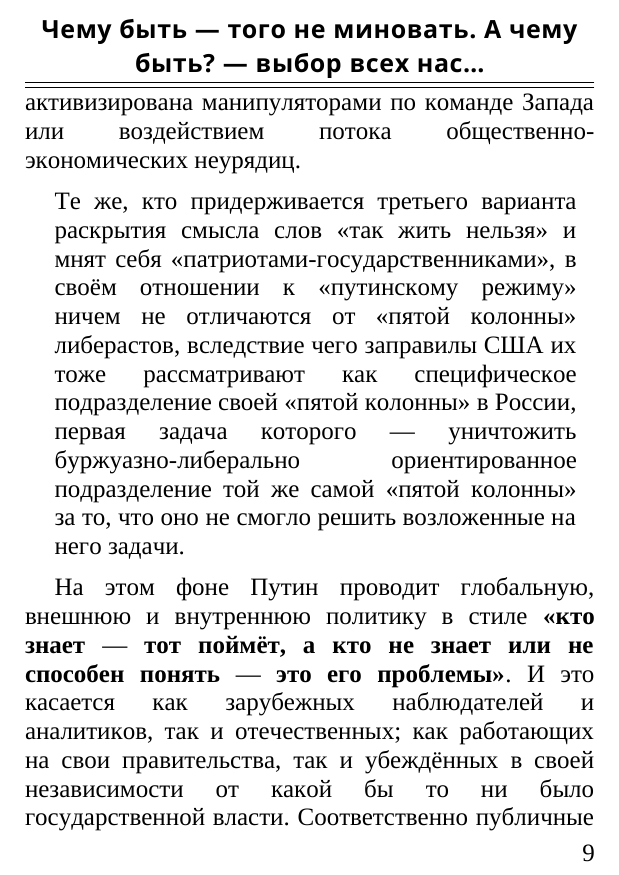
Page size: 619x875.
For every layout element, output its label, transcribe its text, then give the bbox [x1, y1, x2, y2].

text Те же, кто придерживается третьего варианта раскрытия смысла слов «так жить нельзя» и мнят себя «патриотами-государственниками», в своём отношении к «путинскому режиму» ничем не отличаются от «пятой колонны» либерастов, вследствие чего заправилы США их тоже рассматривают как специфическое подразделение своей «пятой колонны» в России, первая задача которого — уничтожить буржуазно-либерально ориентированное подразделение той же самой «пятой колонны» за то, что оно не смогло решить возложенные на него задачи. [54, 186, 577, 560]
text активизирована манипуляторами по команде Запада или воздействием потока общественно-экономических неурядиц. [25, 88, 594, 174]
text На этом фоне Путин проводит глобальную, внешнюю и внутреннюю политику в стиле «кто знает — тот поймёт, а кто не знает или не способен понять — это его проблемы». И это касается как зарубежных наблюдателей и аналитиков, так и отечественных; как работающих на свои правительства, так и убеждённых в своей независимости от какой бы то ни было государственной власти. Соответственно публичные [25, 572, 594, 831]
